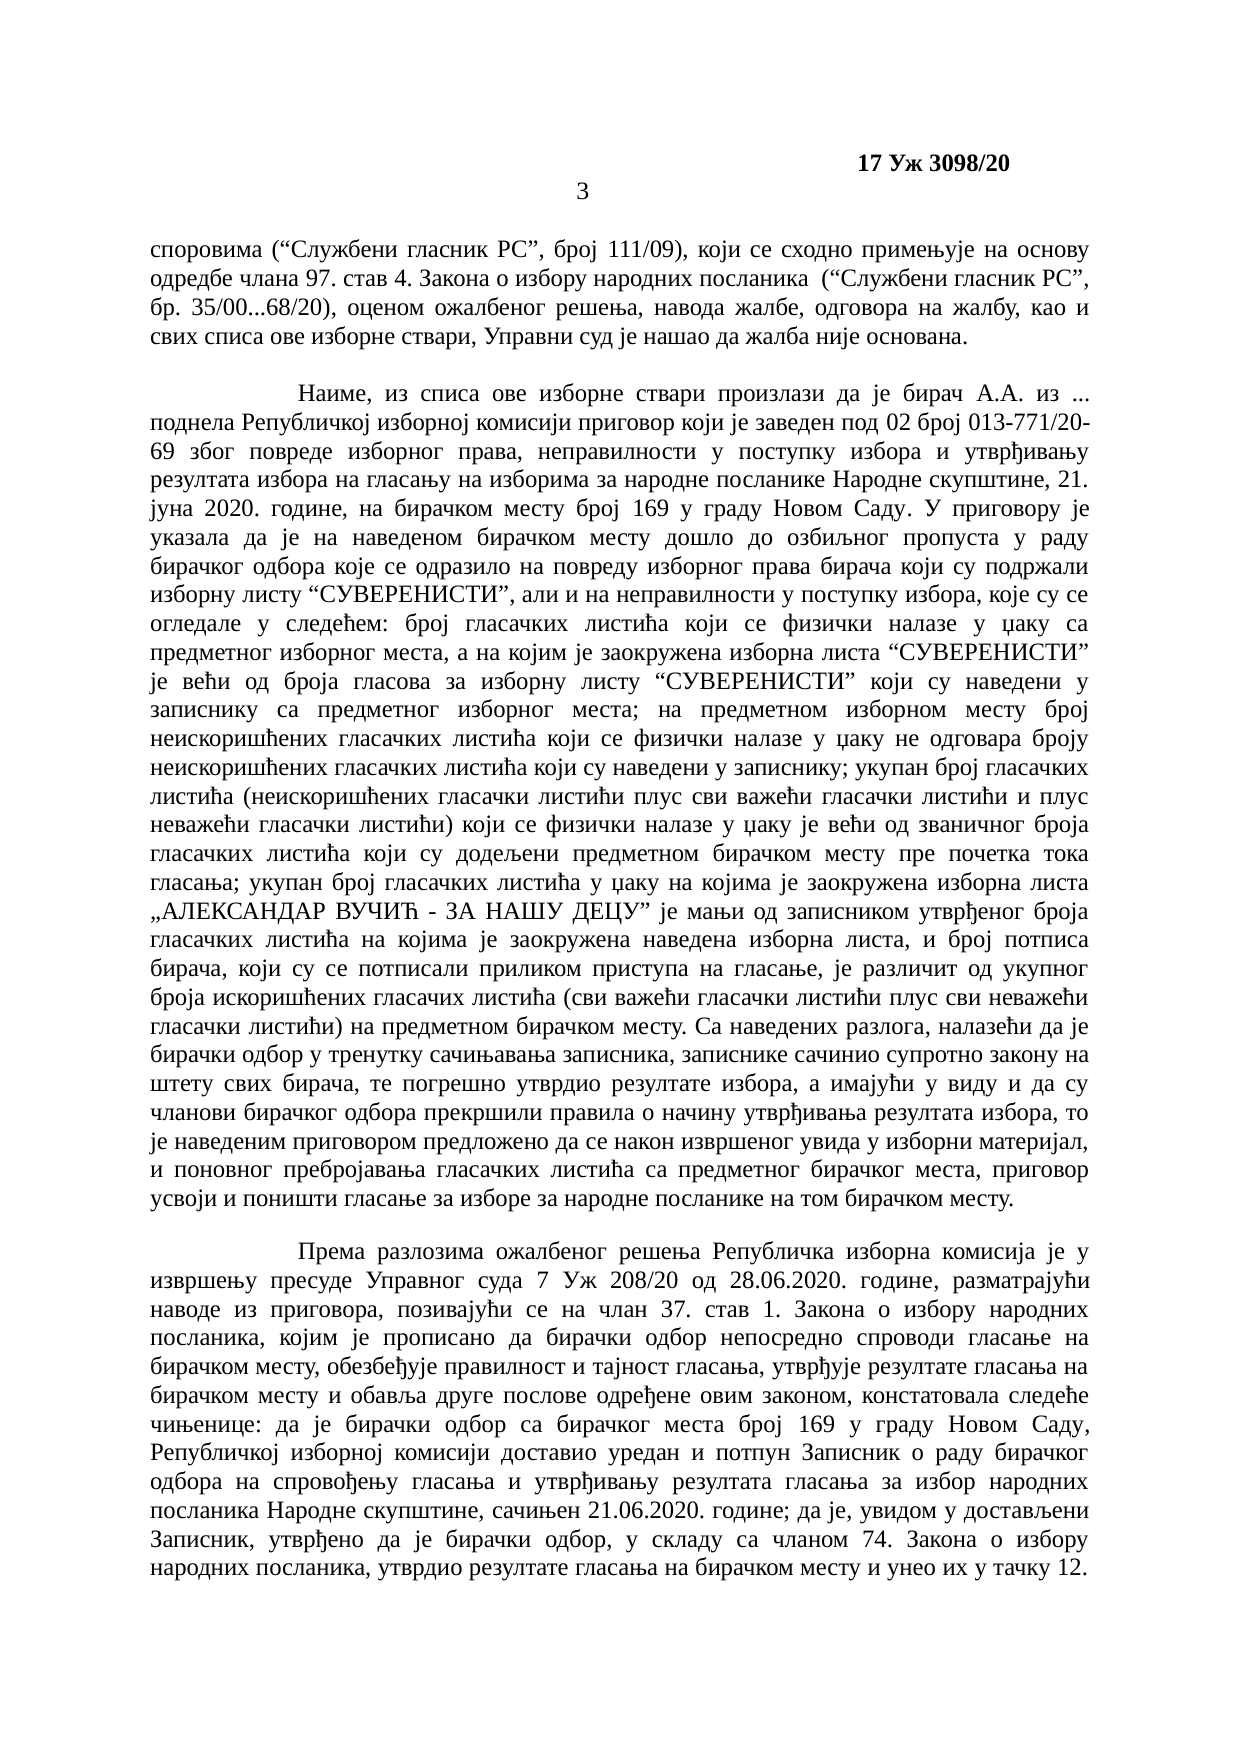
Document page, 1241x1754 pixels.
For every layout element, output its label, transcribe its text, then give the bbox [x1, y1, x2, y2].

text Наиме, из списа ове изборне ствари произлази да је бирач А.А. из ... поднела Републичкој изборној комисији приговор који је заведен под 02 број 013-771/20-69 због повреде изборног права, неправилности у поступку избора и утврђивању резултата избора на гласању на изборима за народне посланике Народне скупштине, 21. јуна 2020. године, на бирачком месту број 169 у граду Новом Саду. У приговору је указала да је на наведеном бирачком месту дошло до озбиљног пропуста у раду бирачког одбора које се одразило на повреду изборног права бирача који су подржали изборну листу “СУВЕРЕНИСТИ”, али и на неправилности у поступку избора, које су се огледале у следећем: број гласачких листића који се физички налазе у џаку са предметног изборног места, а на којим је заокружена изборна листа “СУВЕРЕНИСТИ” је већи од броја гласова за изборну листу “СУВЕРЕНИСТИ” који су наведени у записнику са предметног изборног места; на предметном изборном месту број неискоришћених гласачких листића који се физички налазе у џаку не одговара броју неискоришћених гласачких листића који су наведени у записнику; укупан број гласачких листића (неискоришћених гласачки листићи плус сви важећи гласачки листићи и плус неважећи гласачки листићи) који се физички налазе у џаку је већи од званичног броја гласачких листића који су додељени предметном бирачком месту пре почетка тока гласања; укупан број гласачких листића у џаку на којима је заокружена изборна листа „АЛЕКСАНДАР ВУЧИЋ - ЗА НАШУ ДЕЦУ” је мањи од записником утврђеног броја гласачких листића на којима је заокружена наведена изборна листа, и број потписа бирача, који су се потписали приликом приступа на гласање, је различит од укупног броја искоришћених гласачих листића (сви важећи гласачки листићи плус сви неважећи гласачки листићи) на предметном бирачком месту. Са наведених разлога, налазећи да је бирачки одбор у тренутку сачињавања записника, записнике сачинио супротно закону на штету свих бирача, те погрешно утврдио резултате избора, а имајући у виду и да су чланови бирачког одбора прекршили правила о начину утврђивања резултата избора, то је наведеним приговором предложено да се након извршеног увида у изборни материјал, и поновног пребројавања гласачких листића са предметног бирачког места, приговор усвоји и поништи гласање за изборе за народне посланике на том бирачком месту. [150, 378, 1090, 1212]
text Према разлозима ожалбеног решења Републичка изборна комисија је у извршењу пресуде Управног суда 7 Уж 208/20 од 28.06.2020. године, разматрајући наводе из приговора, позивајући се на члан 37. став 1. Закона о избору народних посланика, којим је прописано да бирачки одбор непосредно спроводи гласање на бирачком месту, обезбеђује правилност и тајност гласања, утврђује резултате гласања на бирачком месту и обавља друге послове одређене овим законом, констатовала следеће чињенице: да је бирачки одбор са бирачког места број 169 у граду Новом Саду, Републичкој изборној комисији доставио уредан и потпун Записник о раду бирачког одбора на спровођењу гласања и утврђивању резултата гласања за избор народних посланика Народне скупштине, сачињен 21.06.2020. године; да је, увидом у достављени Записник, утврђено да је бирачки одбор, у складу са чланом 74. Закона о избору народних посланика, утврдио резултате гласања на бирачком месту и унео их у тачку 12. [150, 1236, 1090, 1581]
text споровима (“Службени гласник РС”, број 111/09), који се сходно примењује на основу одредбе члана 97. став 4. Закона о избору народних посланика (“Службени гласник РС”, бр. 35/00...68/20), оценом ожалбеног решења, навода жалбе, одговора на жалбу, као и свих списа ове изборне ствари, Управни суд је нашао да жалба није основана. [150, 234, 1090, 349]
